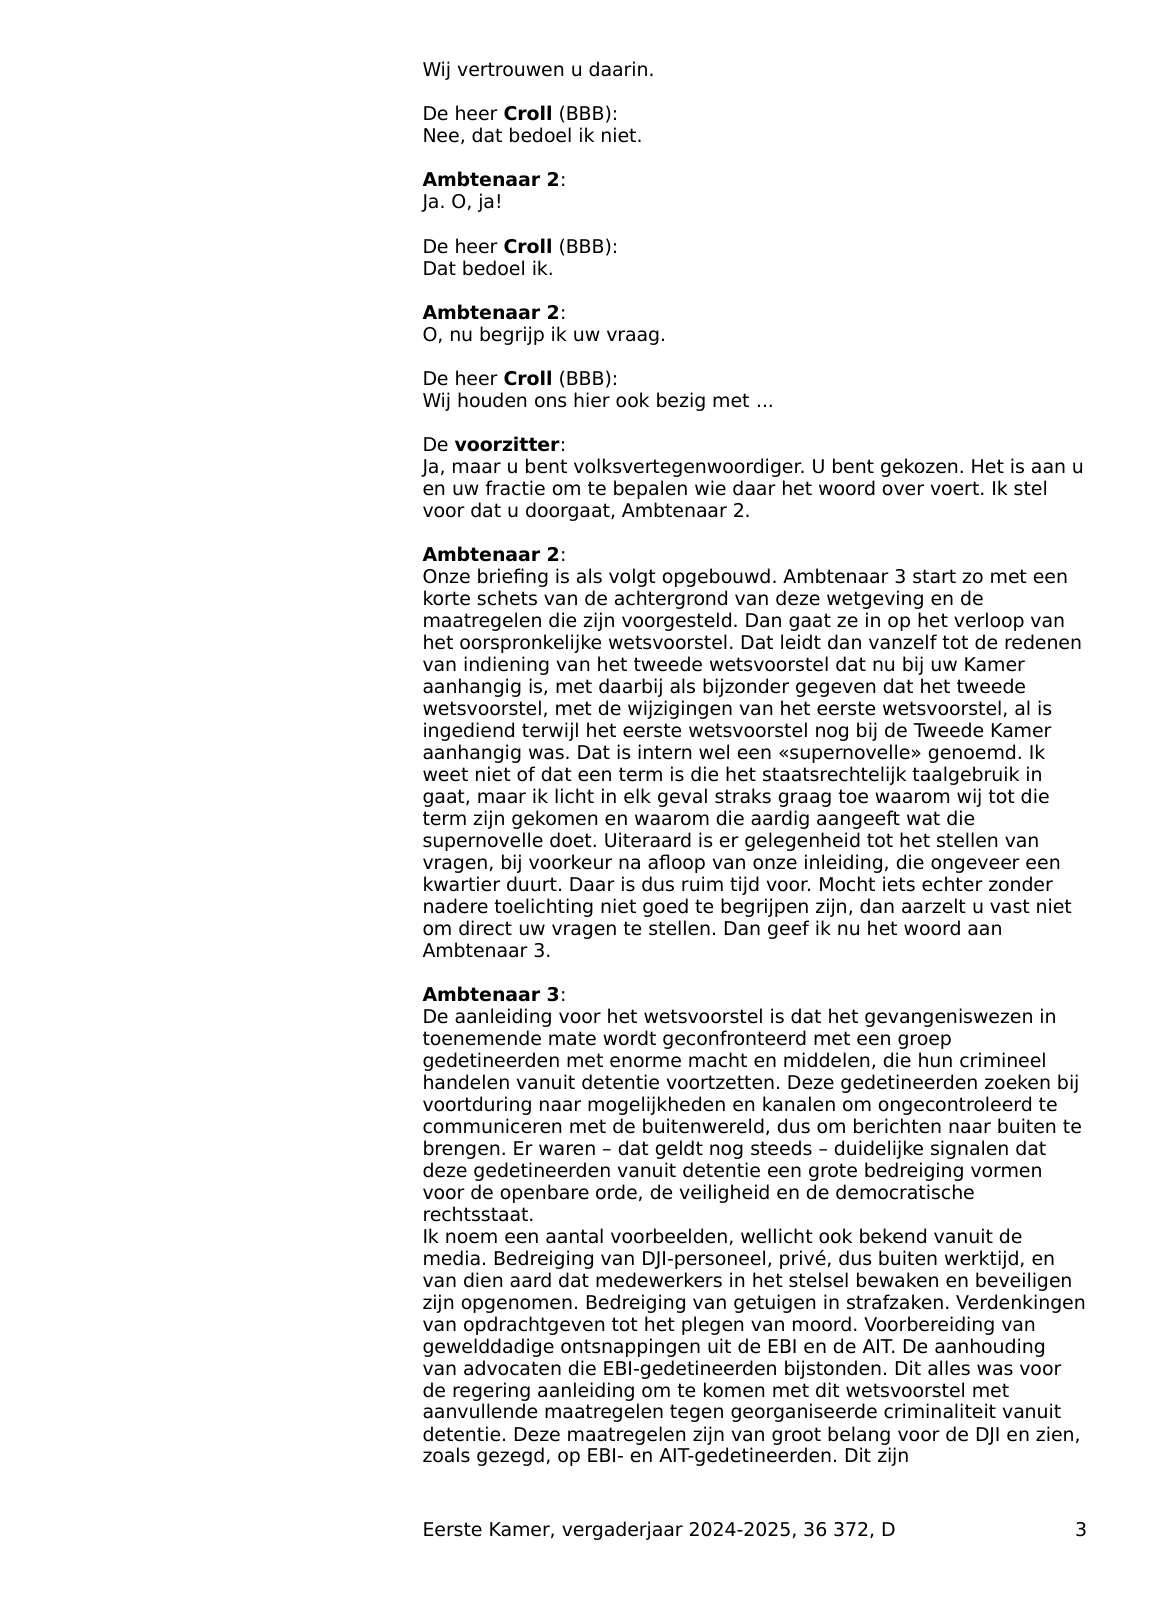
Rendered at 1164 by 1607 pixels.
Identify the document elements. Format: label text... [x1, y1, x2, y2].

text Ja, maar u bent volksvertegenwoordiger. U bent gekozen. Het is aan u en uw fractie om te bepalen wie daar het woord over voert. Ik stel voor dat u doorgaat, Ambtenaar 2. [422, 456, 1087, 522]
text Ambtenaar 3: [422, 984, 1087, 1006]
text Ambtenaar 2: [422, 302, 1087, 324]
text Wij vertrouwen u daarin. [422, 59, 1087, 81]
text Dat bedoel ik. [422, 257, 1087, 279]
text De heer Croll (BBB): [422, 236, 1087, 257]
text Ambtenaar 2: [422, 169, 1087, 191]
text Ambtenaar 2: [422, 544, 1087, 566]
text De heer Croll (BBB): [422, 103, 1087, 125]
text O, nu begrijp ik uw vraag. [422, 324, 1087, 346]
text De heer Croll (BBB): [422, 368, 1087, 390]
text Nee, dat bedoel ik niet. [422, 125, 1087, 147]
text Ik noem een aantal voorbeelden, wellicht ook bekend vanuit de media. Bedreiging van DJI-personeel, privé, dus buiten werktijd, en van dien aard dat medewerkers in het stelsel bewaken en beveiligen zijn opgenomen. Bedreiging van getuigen in strafzaken. Verdenkingen van opdrachtgeven tot het plegen van moord. Voorbereiding van gewelddadige ontsnappingen uit de EBI en de AIT. De aanhouding van advocaten die EBI-gedetineerden bijstonden. Dit alles was voor de regering aanleiding om te komen met dit wetsvoorstel met aanvullende maatregelen tegen georganiseerde criminaliteit vanuit detentie. Deze maatregelen zijn van groot belang voor de DJI en zien, zoals gezegd, op EBI- en AIT-gedetineerden. Dit zijn [422, 1226, 1087, 1467]
text Onze briefing is als volgt opgebouwd. Ambtenaar 3 start zo met een korte schets van de achtergrond van deze wetgeving en de maatregelen die zijn voorgesteld. Dan gaat ze in op het verloop van het oorspronkelijke wetsvoorstel. Dat leidt dan vanzelf tot de redenen van indiening van het tweede wetsvoorstel dat nu bij uw Kamer aanhangig is, met daarbij als bijzonder gegeven dat het tweede wetsvoorstel, met de wijzigingen van het eerste wetsvoorstel, al is ingediend terwijl het eerste wetsvoorstel nog bij de Tweede Kamer aanhangig was. Dat is intern wel een «supernovelle» genoemd. Ik weet niet of dat een term is die het staatsrechtelijk taalgebruik in gaat, maar ik licht in elk geval straks graag toe waarom wij tot die term zijn gekomen en waarom die aardig aangeeft wat die supernovelle doet. Uiteraard is er gelegenheid tot het stellen van vragen, bij voorkeur na afloop van onze inleiding, die ongeveer een kwartier duurt. Daar is dus ruim tijd voor. Mocht iets echter zonder nadere toelichting niet goed te begrijpen zijn, dan aarzelt u vast niet om direct uw vragen te stellen. Dan geef ik nu het woord aan Ambtenaar 3. [422, 566, 1087, 962]
text De aanleiding voor het wetsvoorstel is dat het gevangeniswezen in toenemende mate wordt geconfronteerd met een groep gedetineerden met enorme macht en middelen, die hun crimineel handelen vanuit detentie voortzetten. Deze gedetineerden zoeken bij voortduring naar mogelijkheden en kanalen om ongecontroleerd te communiceren met de buitenwereld, dus om berichten naar buiten te brengen. Er waren – dat geldt nog steeds – duidelijke signalen dat deze gedetineerden vanuit detentie een grote bedreiging vormen voor de openbare orde, de veiligheid en de democratische rechtsstaat. [422, 1006, 1087, 1226]
text Wij houden ons hier ook bezig met ... [422, 390, 1087, 412]
text Ja. O, ja! [422, 191, 1087, 213]
text De voorzitter: [422, 434, 1087, 456]
